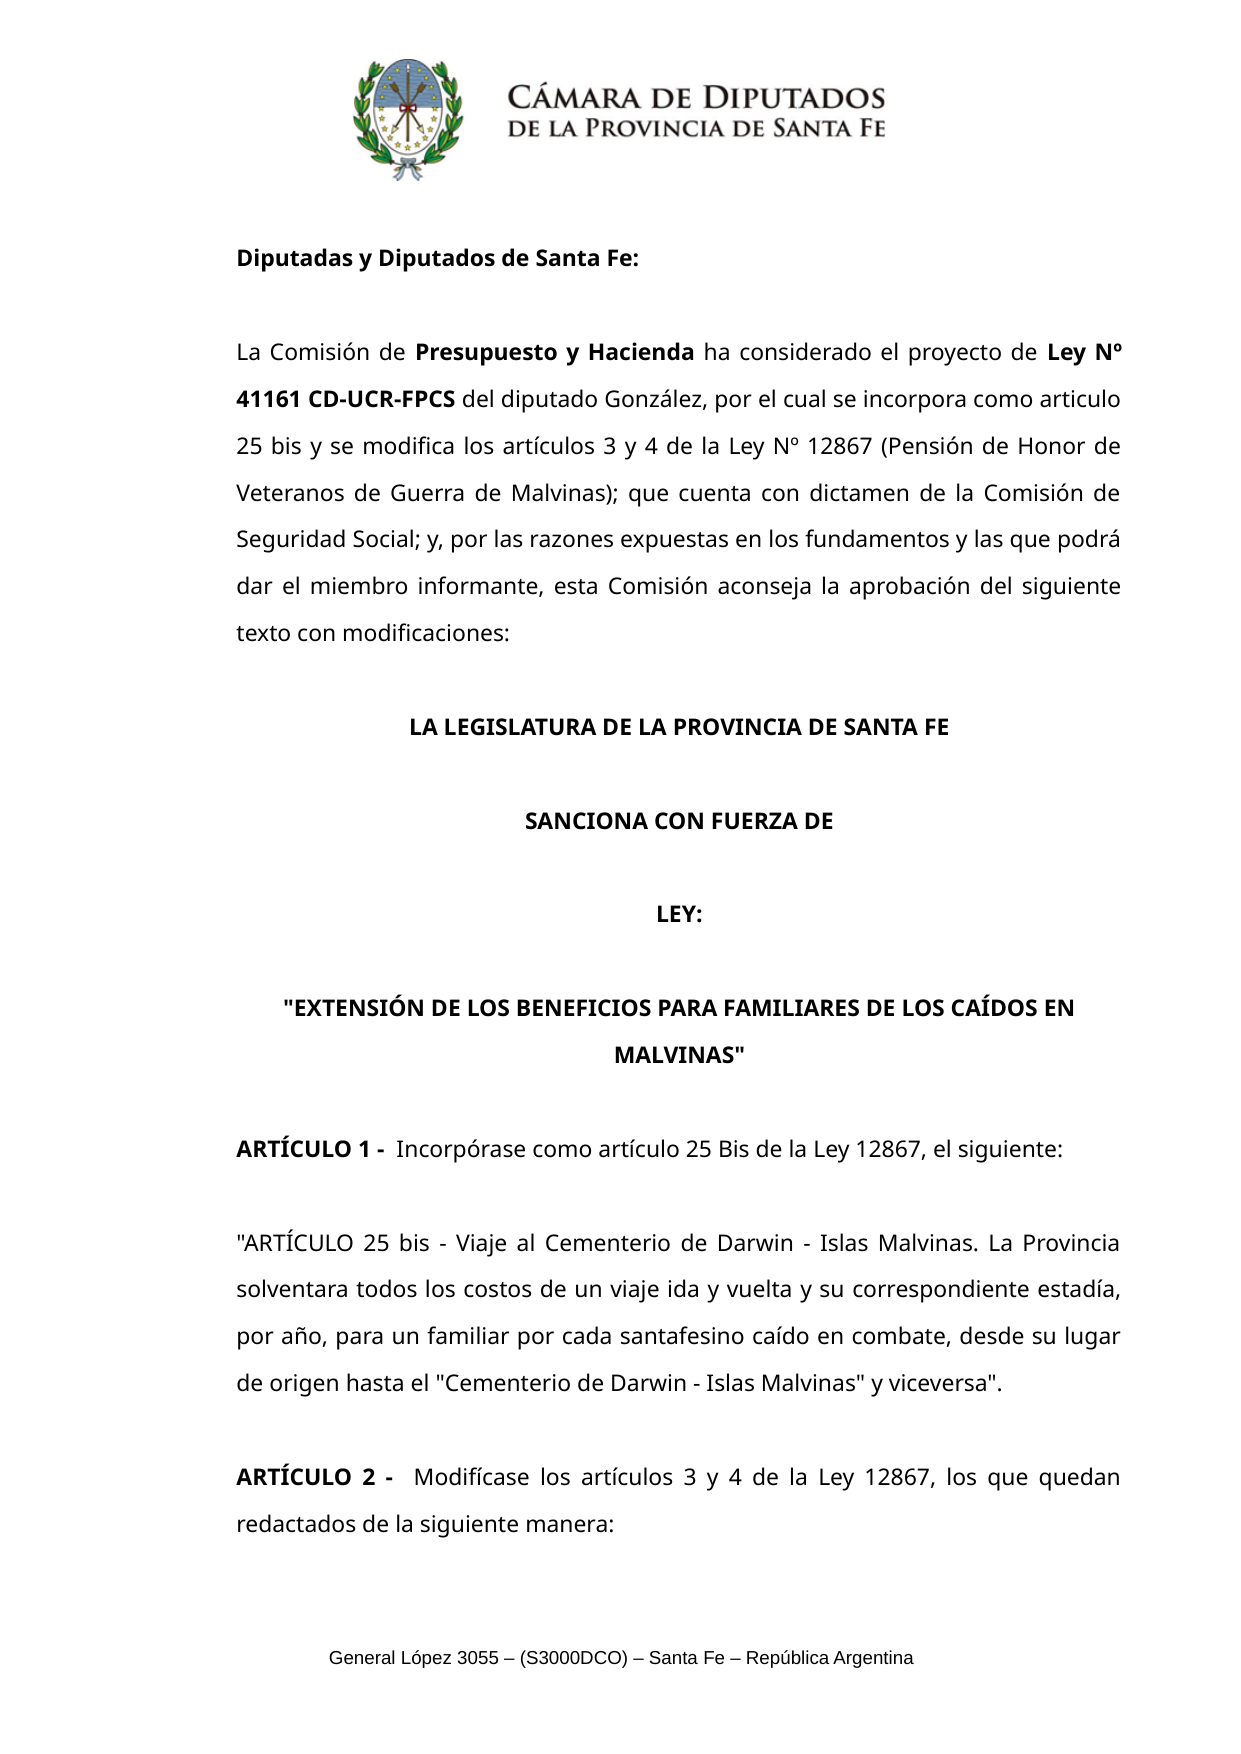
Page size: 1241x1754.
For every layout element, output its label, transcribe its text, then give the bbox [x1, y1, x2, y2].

text ARTÍCULO 2 - Modifícase los artículos 3 y 4 de la Ley 12867, los que quedan redactados de la siguiente manera: [236, 1461, 1122, 1539]
text "EXTENSIÓN DE LOS BENEFICIOS PARA FAMILIARES DE LOS CAÍDOS EN MALVINAS" [236, 992, 1122, 1070]
text LEY: [236, 898, 1122, 930]
text Diputadas y Diputados de Santa Fe: [236, 242, 1122, 273]
text ARTÍCULO 1 - Incorpórase como artículo 25 Bis de la Ley 12867, el siguiente: [236, 1133, 1122, 1164]
text "ARTÍCULO 25 bis - Viaje al Cementerio de Darwin - Islas Malvinas. La Provincia solventara todos los costos de un viaje ida y vuelta y su correspondiente estadía, por año, para un familiar por cada santafesino caído en combate, desde su lugar de origen hasta el "Cementerio de Darwin - Islas Malvinas" y viceversa". [236, 1227, 1122, 1398]
text La Comisión de Presupuesto y Hacienda ha considerado el proyecto de Ley Nº 41161 CD-UCR-FPCS del diputado González, por el cual se incorpora como articulo 25 bis y se modifica los artículos 3 y 4 de la Ley Nº 12867 (Pensión de Honor de Veteranos de Guerra de Malvinas); que cuenta con dictamen de la Comisión de Seguridad Social; y, por las razones expuestas en los fundamentos y las que podrá dar el miembro informante, esta Comisión aconseja la aprobación del siguiente texto con modificaciones: [236, 336, 1122, 648]
text LA LEGISLATURA DE LA PROVINCIA DE SANTA FE [236, 711, 1122, 742]
text SANCIONA CON FUERZA DE [236, 805, 1122, 836]
